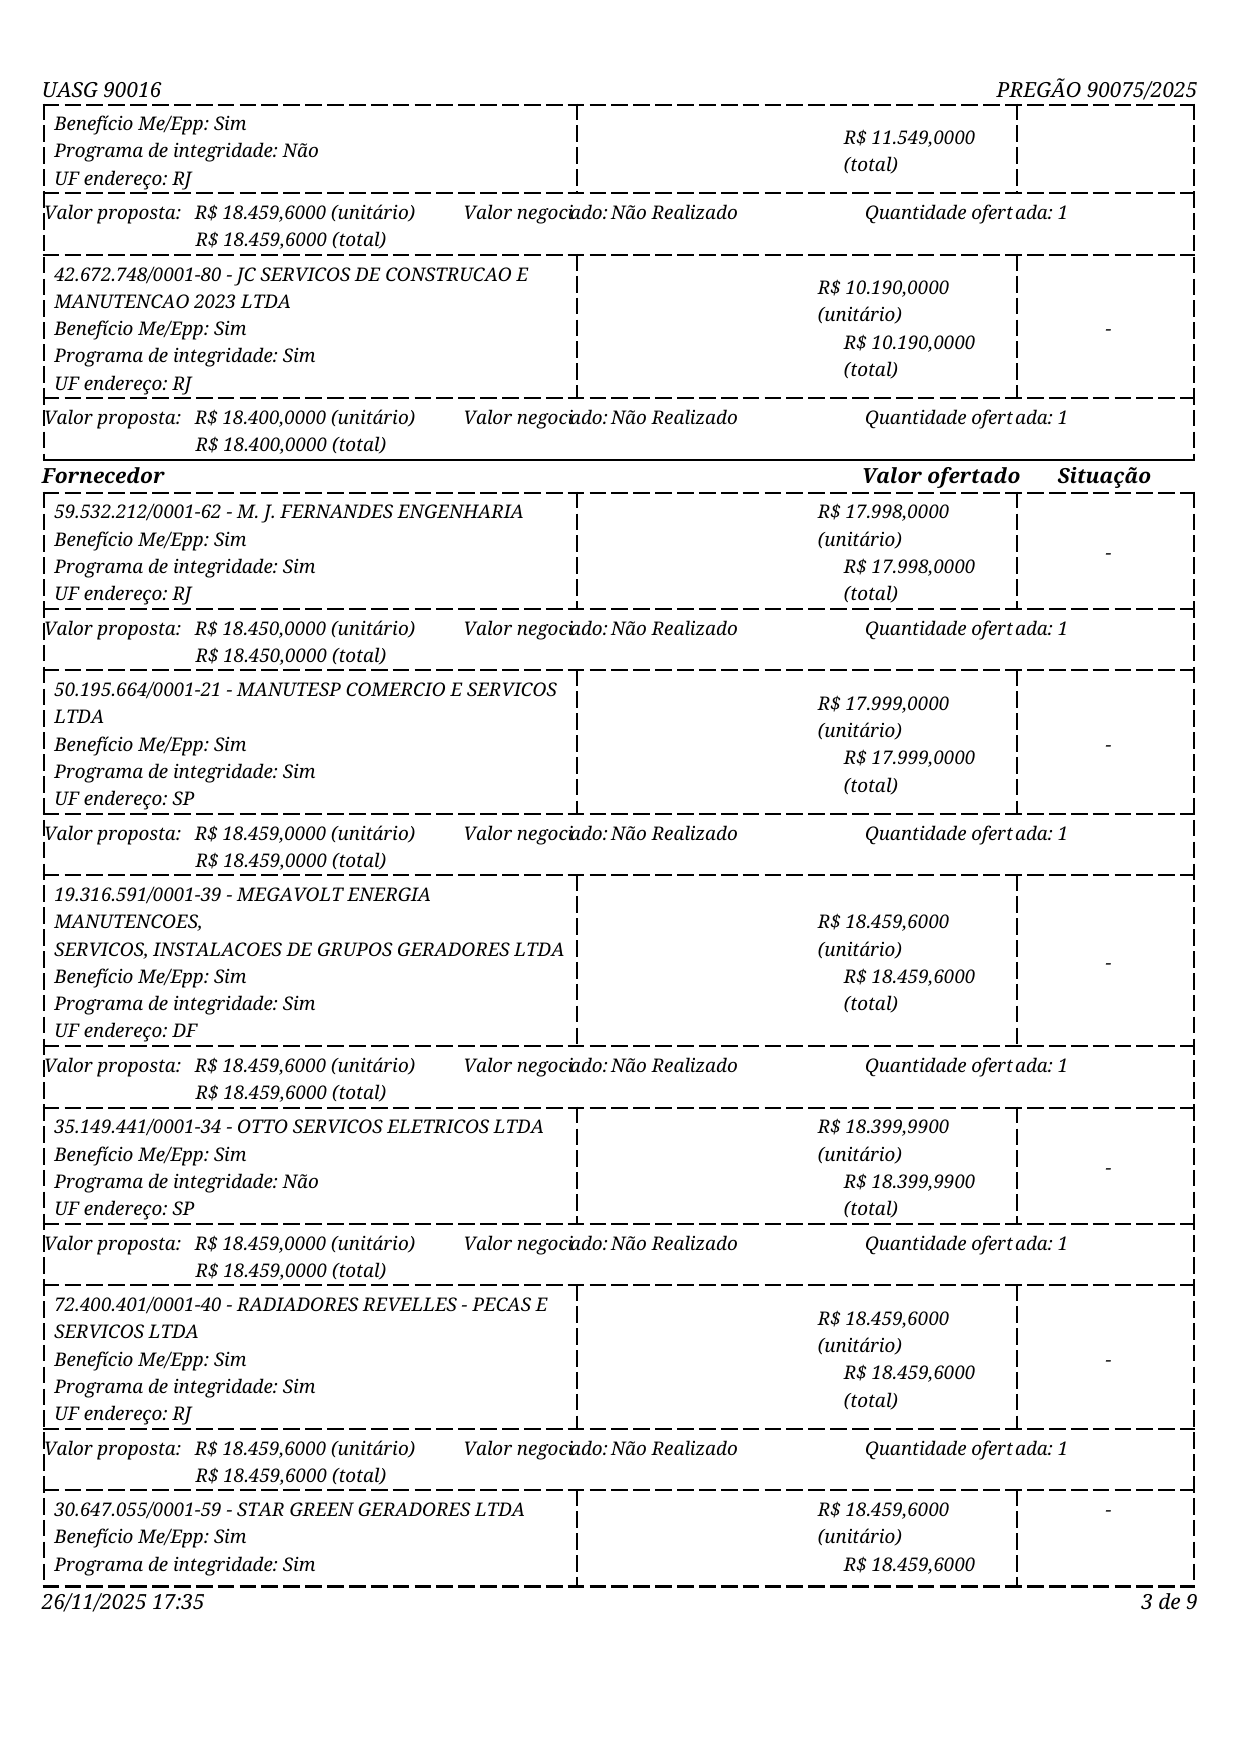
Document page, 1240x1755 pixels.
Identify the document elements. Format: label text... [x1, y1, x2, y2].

table_cell R$ 18.459,6000 (unitário) R$ 18.459,6000 (total) [818, 874, 1017, 1045]
table_cell Quantidade ofert [818, 608, 1017, 669]
table_cell Quantidade ofert [818, 1428, 1017, 1489]
table_cell [1017, 104, 1101, 192]
table_cell Valor proposta: R$ 18.459,6000 (unitário) Valor negoci R$ 18.459,6000 (total) [44, 1045, 577, 1107]
table_header [1017, 492, 1101, 608]
table_cell R$ 17.999,0000 (unitário) R$ 17.999,0000 (total) [818, 669, 1017, 813]
table_cell [577, 1284, 818, 1428]
table_cell 19.316.591/0001-39 - MEGAVOLT ENERGIA MANUTENCOES, SERVICOS, INSTALACOES DE GRUPOS GERADORES LTDA Benefício Me/Epp: Sim Programa de integridade: Sim UF endereço: DF [44, 874, 577, 1045]
table_cell - [1101, 104, 1194, 192]
table_cell [1101, 813, 1194, 874]
table_cell - [1101, 1107, 1194, 1223]
table_cell Quantidade ofert [818, 397, 1017, 459]
text Fornecedor Valor ofertado Situação [42, 461, 1200, 489]
table_cell - [1101, 669, 1194, 813]
table_cell [1017, 1107, 1101, 1223]
table_cell [1101, 397, 1194, 459]
table_cell Quantidade ofert [818, 192, 1017, 254]
table_cell ado: Não Realizado [577, 813, 818, 874]
table_cell [1017, 1284, 1101, 1428]
table_header R$ 17.998,0000 (unitário) R$ 17.998,0000 (total) [818, 492, 1017, 608]
table_cell [1101, 1223, 1194, 1284]
table_cell Quantidade ofert [818, 813, 1017, 874]
table_cell [1101, 608, 1194, 669]
table_cell ada: 1 [1017, 397, 1101, 459]
table_cell Quantidade ofert [818, 1045, 1017, 1107]
table_cell ada: 1 [1017, 608, 1101, 669]
table_cell [1101, 192, 1194, 254]
table_cell R$ 18.399,9900 (unitário) R$ 18.399,9900 (total) [818, 1107, 1017, 1223]
table_cell ada: 1 [1017, 1428, 1101, 1489]
table_cell ada: 1 [1017, 192, 1101, 254]
table_cell ada: 1 [1017, 1223, 1101, 1284]
table_cell Valor proposta: R$ 18.400,0000 (unitário) Valor negoci R$ 18.400,0000 (total) [44, 397, 577, 459]
table_cell ado: Não Realizado [577, 608, 818, 669]
table_cell Valor proposta: R$ 18.459,0000 (unitário) Valor negoci R$ 18.459,0000 (total) [44, 813, 577, 874]
table_cell - [1101, 1284, 1194, 1428]
table_cell Valor proposta: R$ 18.459,6000 (unitário) Valor negoci R$ 18.459,6000 (total) [44, 192, 577, 254]
table_cell ada: 1 [1017, 813, 1101, 874]
table_cell [577, 254, 818, 397]
table_cell - [1101, 874, 1194, 1045]
table_cell 50.195.664/0001-21 - MANUTESP COMERCIO E SERVICOS LTDA Benefício Me/Epp: Sim Programa de integridade: Sim UF endereço: SP [44, 669, 577, 813]
table_cell 35.149.441/0001-34 - OTTO SERVICOS ELETRICOS LTDA Benefício Me/Epp: Sim Programa de integridade: Não UF endereço: SP [44, 1107, 577, 1223]
table_cell [577, 104, 818, 192]
table_cell ado: Não Realizado [577, 1428, 818, 1489]
table_cell R$ 10.190,0000 (unitário) R$ 10.190,0000 (total) [818, 254, 1017, 397]
table_cell Benefício Me/Epp: Sim Programa de integridade: Não UF endereço: RJ [44, 104, 577, 192]
table_cell [1017, 669, 1101, 813]
table_cell ado: Não Realizado [577, 1045, 818, 1107]
table_cell Quantidade ofert [818, 1223, 1017, 1284]
table_cell R$ 18.459,6000 (unitário) R$ 18.459,6000 [818, 1489, 1017, 1585]
table_cell ada: 1 [1017, 1045, 1101, 1107]
table_cell - [1101, 254, 1194, 397]
table_header 59.532.212/0001-62 - M. J. FERNANDES ENGENHARIA Benefício Me/Epp: Sim Programa de integridade: Sim UF endereço: RJ [44, 492, 577, 608]
table_cell [1101, 1428, 1194, 1489]
table_cell [577, 1107, 818, 1223]
table_cell [1017, 874, 1101, 1045]
table_cell R$ 11.549,0000 (total) [818, 104, 1017, 192]
table_cell Valor proposta: R$ 18.459,0000 (unitário) Valor negoci R$ 18.459,0000 (total) [44, 1223, 577, 1284]
table_cell - [1101, 1489, 1194, 1585]
table_cell [577, 669, 818, 813]
table_cell ado: Não Realizado [577, 192, 818, 254]
table_cell Valor proposta: R$ 18.459,6000 (unitário) Valor negoci R$ 18.459,6000 (total) [44, 1428, 577, 1489]
table_header - [1101, 492, 1194, 608]
table_cell 72.400.401/0001-40 - RADIADORES REVELLES - PECAS E SERVICOS LTDA Benefício Me/Epp: Sim Programa de integridade: Sim UF endereço: RJ [44, 1284, 577, 1428]
table_cell [577, 874, 818, 1045]
table_cell [577, 1489, 818, 1585]
table_cell ado: Não Realizado [577, 397, 818, 459]
table_header [577, 492, 818, 608]
table_cell [1017, 254, 1101, 397]
table_cell [1017, 1489, 1101, 1585]
table_cell [1101, 1045, 1194, 1107]
table_cell 30.647.055/0001-59 - STAR GREEN GERADORES LTDA Benefício Me/Epp: Sim Programa de integridade: Sim [44, 1489, 577, 1585]
table_cell R$ 18.459,6000 (unitário) R$ 18.459,6000 (total) [818, 1284, 1017, 1428]
table_cell ado: Não Realizado [577, 1223, 818, 1284]
table_cell Valor proposta: R$ 18.450,0000 (unitário) Valor negoci R$ 18.450,0000 (total) [44, 608, 577, 669]
table_cell 42.672.748/0001-80 - JC SERVICOS DE CONSTRUCAO E MANUTENCAO 2023 LTDA Benefício Me/Epp: Sim Programa de integridade: Sim UF endereço: RJ [44, 254, 577, 397]
